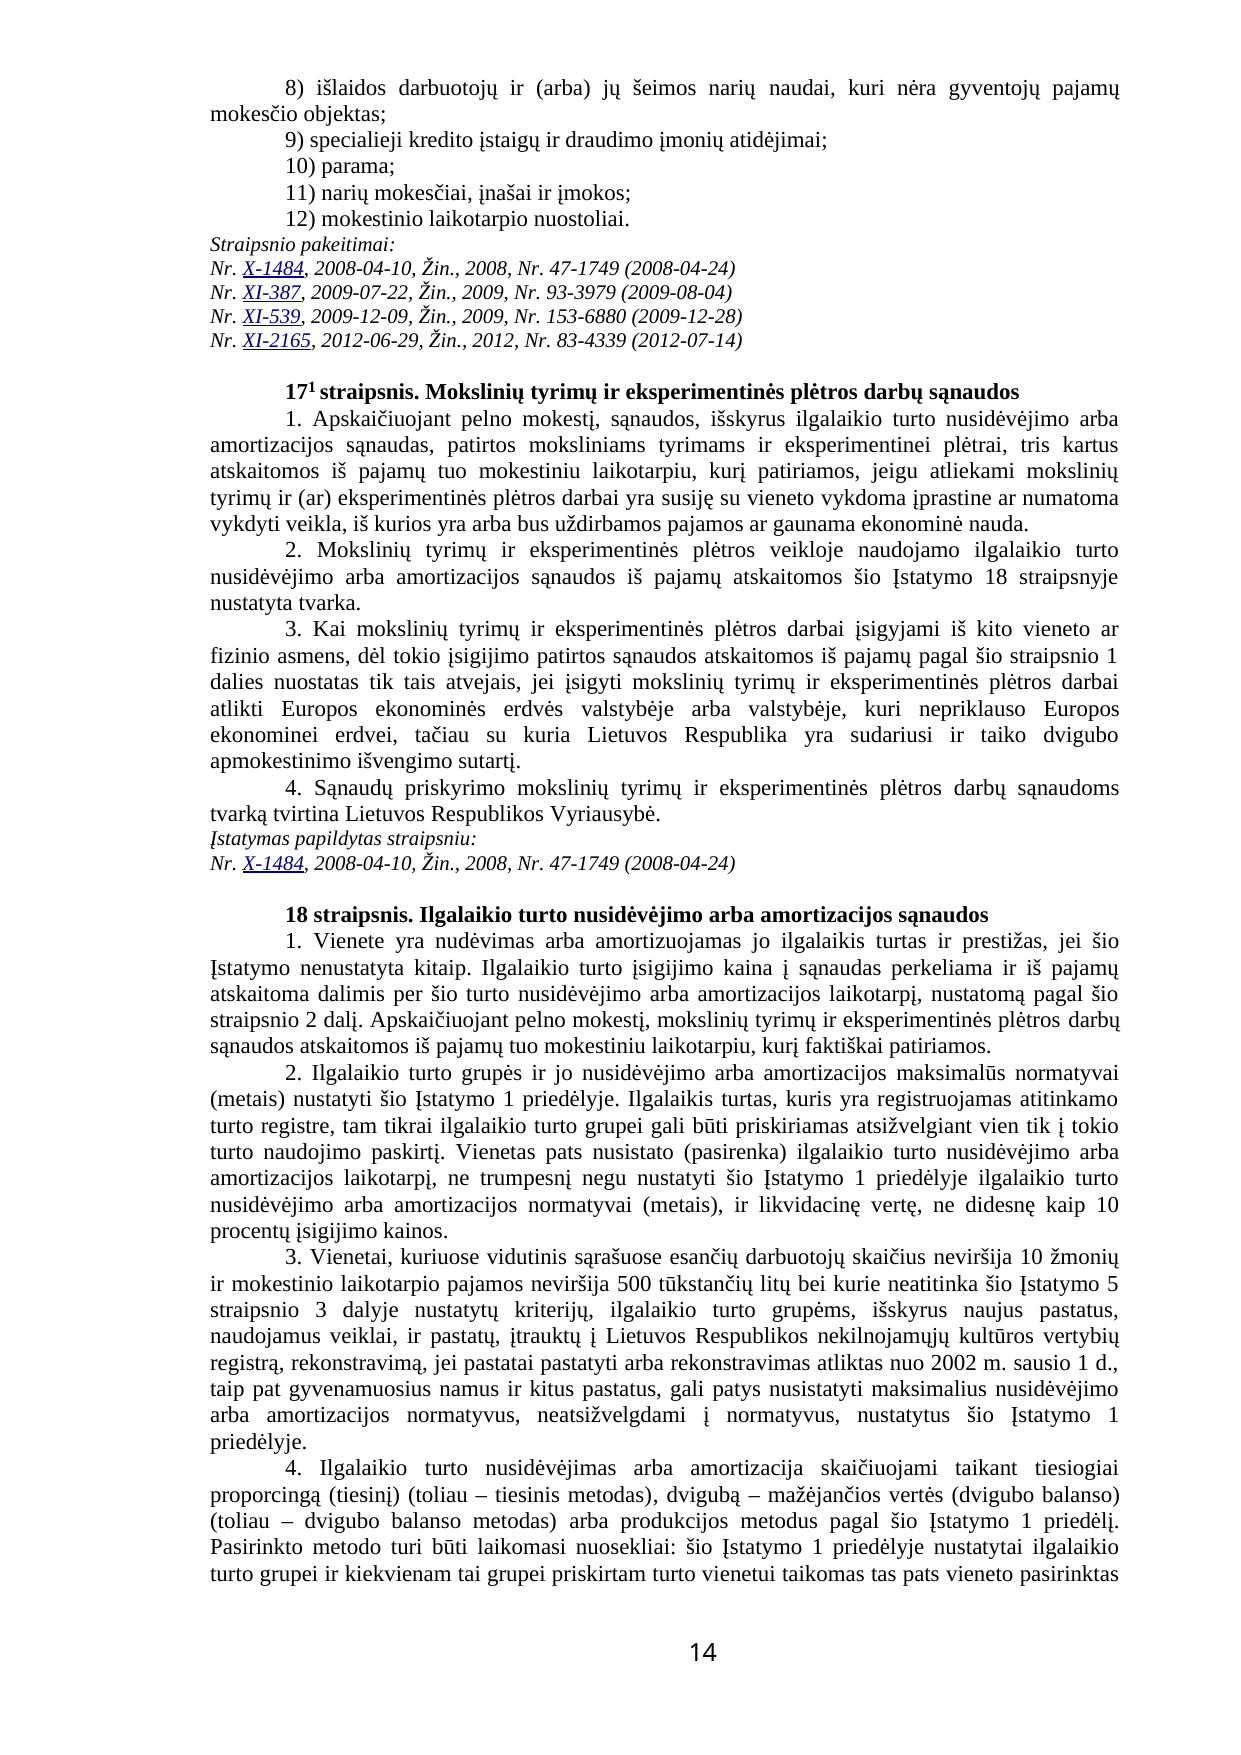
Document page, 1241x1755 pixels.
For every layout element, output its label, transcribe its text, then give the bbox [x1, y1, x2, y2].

text 12) mokestinio laikotarpio nuostoliai. [210, 205, 1120, 232]
text 2. Mokslinių tyrimų ir eksperimentinės plėtros veikloje naudojamo ilgalaikio turto nusidėvėjimo arba amortizacijos sąnaudos iš pajamų atskaitomos šio Įstatymo 18 straipsnyje nustatyta tvarka. [210, 536, 1120, 616]
text 1. Vienete yra nudėvimas arba amortizuojamas jo ilgalaikis turtas ir prestižas, jei šio Įstatymo nenustatyta kitaip. Ilgalaikio turto įsigijimo kaina į sąnaudas perkeliama ir iš pajamų atskaitoma dalimis per šio turto nusidėvėjimo arba amortizacijos laikotarpį, nustatomą pagal šio straipsnio 2 dalį. Apskaičiuojant pelno mokestį, mokslinių tyrimų ir eksperimentinės plėtros darbų sąnaudos atskaitomos iš pajamų tuo mokestiniu laikotarpiu, kurį faktiškai patiriamos. [210, 927, 1120, 1059]
text 10) parama; [210, 153, 1120, 179]
text Nr. X-1484, 2008-04-10, Žin., 2008, Nr. 47-1749 (2008-04-24) [210, 850, 1120, 874]
text Nr. XI-2165, 2012-06-29, Žin., 2012, Nr. 83-4339 (2012-07-14) [210, 328, 1120, 352]
text 3. Kai mokslinių tyrimų ir eksperimentinės plėtros darbai įsigyjami iš kito vieneto ar fizinio asmens, dėl tokio įsigijimo patirtos sąnaudos atskaitomos iš pajamų pagal šio straipsnio 1 dalies nuostatas tik tais atvejais, jei įsigyti mokslinių tyrimų ir eksperimentinės plėtros darbai atlikti Europos ekonominės erdvės valstybėje arba valstybėje, kuri nepriklauso Europos ekonominei erdvei, tačiau su kuria Lietuvos Respublika yra sudariusi ir taiko dvigubo apmokestinimo išvengimo sutartį. [210, 616, 1120, 774]
text Straipsnio pakeitimai: [210, 232, 1120, 256]
text 2. Ilgalaikio turto grupės ir jo nusidėvėjimo arba amortizacijos maksimalūs normatyvai (metais) nustatyti šio Įstatymo 1 priedėlyje. Ilgalaikis turtas, kuris yra registruojamas atitinkamo turto registre, tam tikrai ilgalaikio turto grupei gali būti priskiriamas atsižvelgiant vien tik į tokio turto naudojimo paskirtį. Vienetas pats nusistato (pasirenka) ilgalaikio turto nusidėvėjimo arba amortizacijos laikotarpį, ne trumpesnį negu nustatyti šio Įstatymo 1 priedėlyje ilgalaikio turto nusidėvėjimo arba amortizacijos normatyvai (metais), ir likvidacinę vertę, ne didesnę kaip 10 procentų įsigijimo kainos. [210, 1059, 1120, 1243]
text Nr. X-1484, 2008-04-10, Žin., 2008, Nr. 47-1749 (2008-04-24) [210, 256, 1120, 280]
text 4. Ilgalaikio turto nusidėvėjimas arba amortizacija skaičiuojami taikant tiesiogiai proporcingą (tiesinį) (toliau – tiesinis metodas), dvigubą – mažėjančios vertės (dvigubo balanso) (toliau – dvigubo balanso metodas) arba produkcijos metodus pagal šio Įstatymo 1 priedėlį. Pasirinkto metodo turi būti laikomasi nuosekliai: šio Įstatymo 1 priedėlyje nustatytai ilgalaikio turto grupei ir kiekvienam tai grupei priskirtam turto vienetui taikomas tas pats vieneto pasirinktas [210, 1454, 1120, 1586]
text 18 straipsnis. Ilgalaikio turto nusidėvėjimo arba amortizacijos sąnaudos [210, 901, 1120, 927]
text 8) išlaidos darbuotojų ir (arba) jų šeimos narių naudai, kuri nėra gyventojų pajamų mokesčio objektas; [210, 73, 1120, 126]
text Nr. XI-387, 2009-07-22, Žin., 2009, Nr. 93-3979 (2009-08-04) [210, 280, 1120, 304]
text 9) specialieji kredito įstaigų ir draudimo įmonių atidėjimai; [210, 126, 1120, 153]
text 1. Apskaičiuojant pelno mokestį, sąnaudos, išskyrus ilgalaikio turto nusidėvėjimo arba amortizacijos sąnaudas, patirtos moksliniams tyrimams ir eksperimentinei plėtrai, tris kartus atskaitomos iš pajamų tuo mokestiniu laikotarpiu, kurį patiriamos, jeigu atliekami mokslinių tyrimų ir (ar) eksperimentinės plėtros darbai yra susiję su vieneto vykdoma įprastine ar numatoma vykdyti veikla, iš kurios yra arba bus uždirbamos pajamos ar gaunama ekonominė nauda. [210, 405, 1120, 536]
text 3. Vienetai, kuriuose vidutinis sąrašuose esančių darbuotojų skaičius neviršija 10 žmonių ir mokestinio laikotarpio pajamos neviršija 500 tūkstančių litų bei kurie neatitinka šio Įstatymo 5 straipsnio 3 dalyje nustatytų kriterijų, ilgalaikio turto grupėms, išskyrus naujus pastatus, naudojamus veiklai, ir pastatų, įtrauktų į Lietuvos Respublikos nekilnojamųjų kultūros vertybių registrą, rekonstravimą, jei pastatai pastatyti arba rekonstravimas atliktas nuo 2002 m. sausio 1 d., taip pat gyvenamuosius namus ir kitus pastatus, gali patys nusistatyti maksimalius nusidėvėjimo arba amortizacijos normatyvus, neatsižvelgdami į normatyvus, nustatytus šio Įstatymo 1 priedėlyje. [210, 1243, 1120, 1454]
text Nr. XI-539, 2009-12-09, Žin., 2009, Nr. 153-6880 (2009-12-28) [210, 304, 1120, 328]
text 11) narių mokesčiai, įnašai ir įmokos; [210, 179, 1120, 205]
text Įstatymas papildytas straipsniu: [210, 826, 1120, 850]
text 4. Sąnaudų priskyrimo mokslinių tyrimų ir eksperimentinės plėtros darbų sąnaudoms tvarką tvirtina Lietuvos Respublikos Vyriausybė. [210, 774, 1120, 826]
text 171 straipsnis. Mokslinių tyrimų ir eksperimentinės plėtros darbų sąnaudos [210, 378, 1120, 405]
